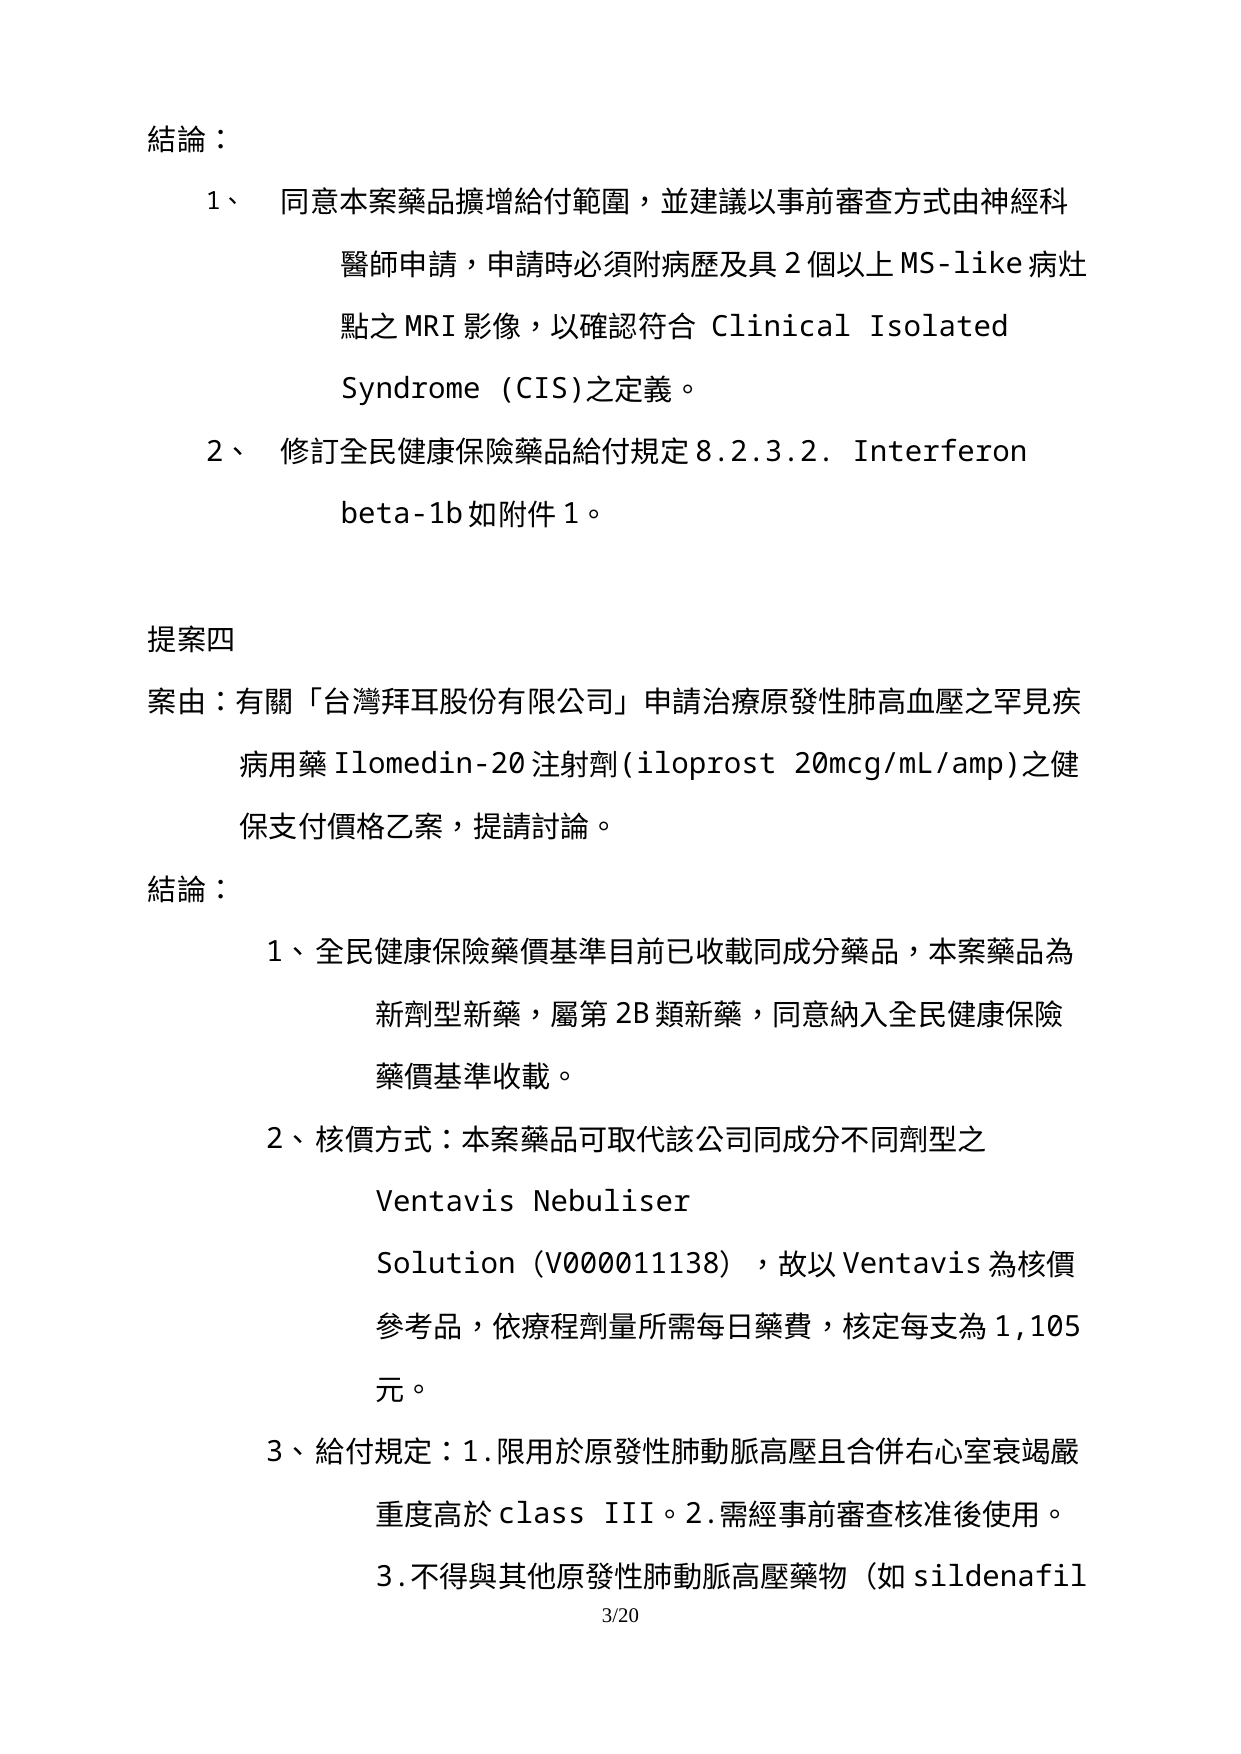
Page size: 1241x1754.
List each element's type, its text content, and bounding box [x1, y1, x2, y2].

list 核價方式：本案藥品可取代該公司同成分不同劑型之Ventavis Nebuliser Solution（V000011138），故以Ventavis為核價參考品，依療程劑量所需每日藥費，核定每支為1,105元。 [266, 1096, 1092, 1408]
text 提案四 [148, 596, 1092, 658]
text 結論： [148, 846, 1092, 908]
list 同意本案藥品擴增給付範圍，並建議以事前審查方式由神經科醫師申請，申請時必須附病歷及具2個以上MS-like病灶點之MRI影像，以確認符合 Clinical Isolated Syndrome (CIS)之定義。 [206, 158, 1092, 408]
text 結論： [148, 96, 1092, 158]
list 修訂全民健康保險藥品給付規定8.2.3.2. Interferon beta-1b如附件1。 [206, 408, 1092, 533]
text 案由：有關「台灣拜耳股份有限公司」申請治療原發性肺高血壓之罕見疾病用藥Ilomedin-20注射劑(iloprost 20mcg/mL/amp)之健保支付價格乙案，提請討論。 [148, 658, 1092, 846]
list 給付規定：1.限用於原發性肺動脈高壓且合併右心室衰竭嚴重度高於class III。2.需經事前審查核准後使用。3.不得與其他原發性肺動脈高壓藥物（如sildenafil [266, 1408, 1092, 1596]
list 全民健康保險藥價基準目前已收載同成分藥品，本案藥品為新劑型新藥，屬第2B類新藥，同意納入全民健康保險藥價基準收載。 [266, 908, 1092, 1096]
